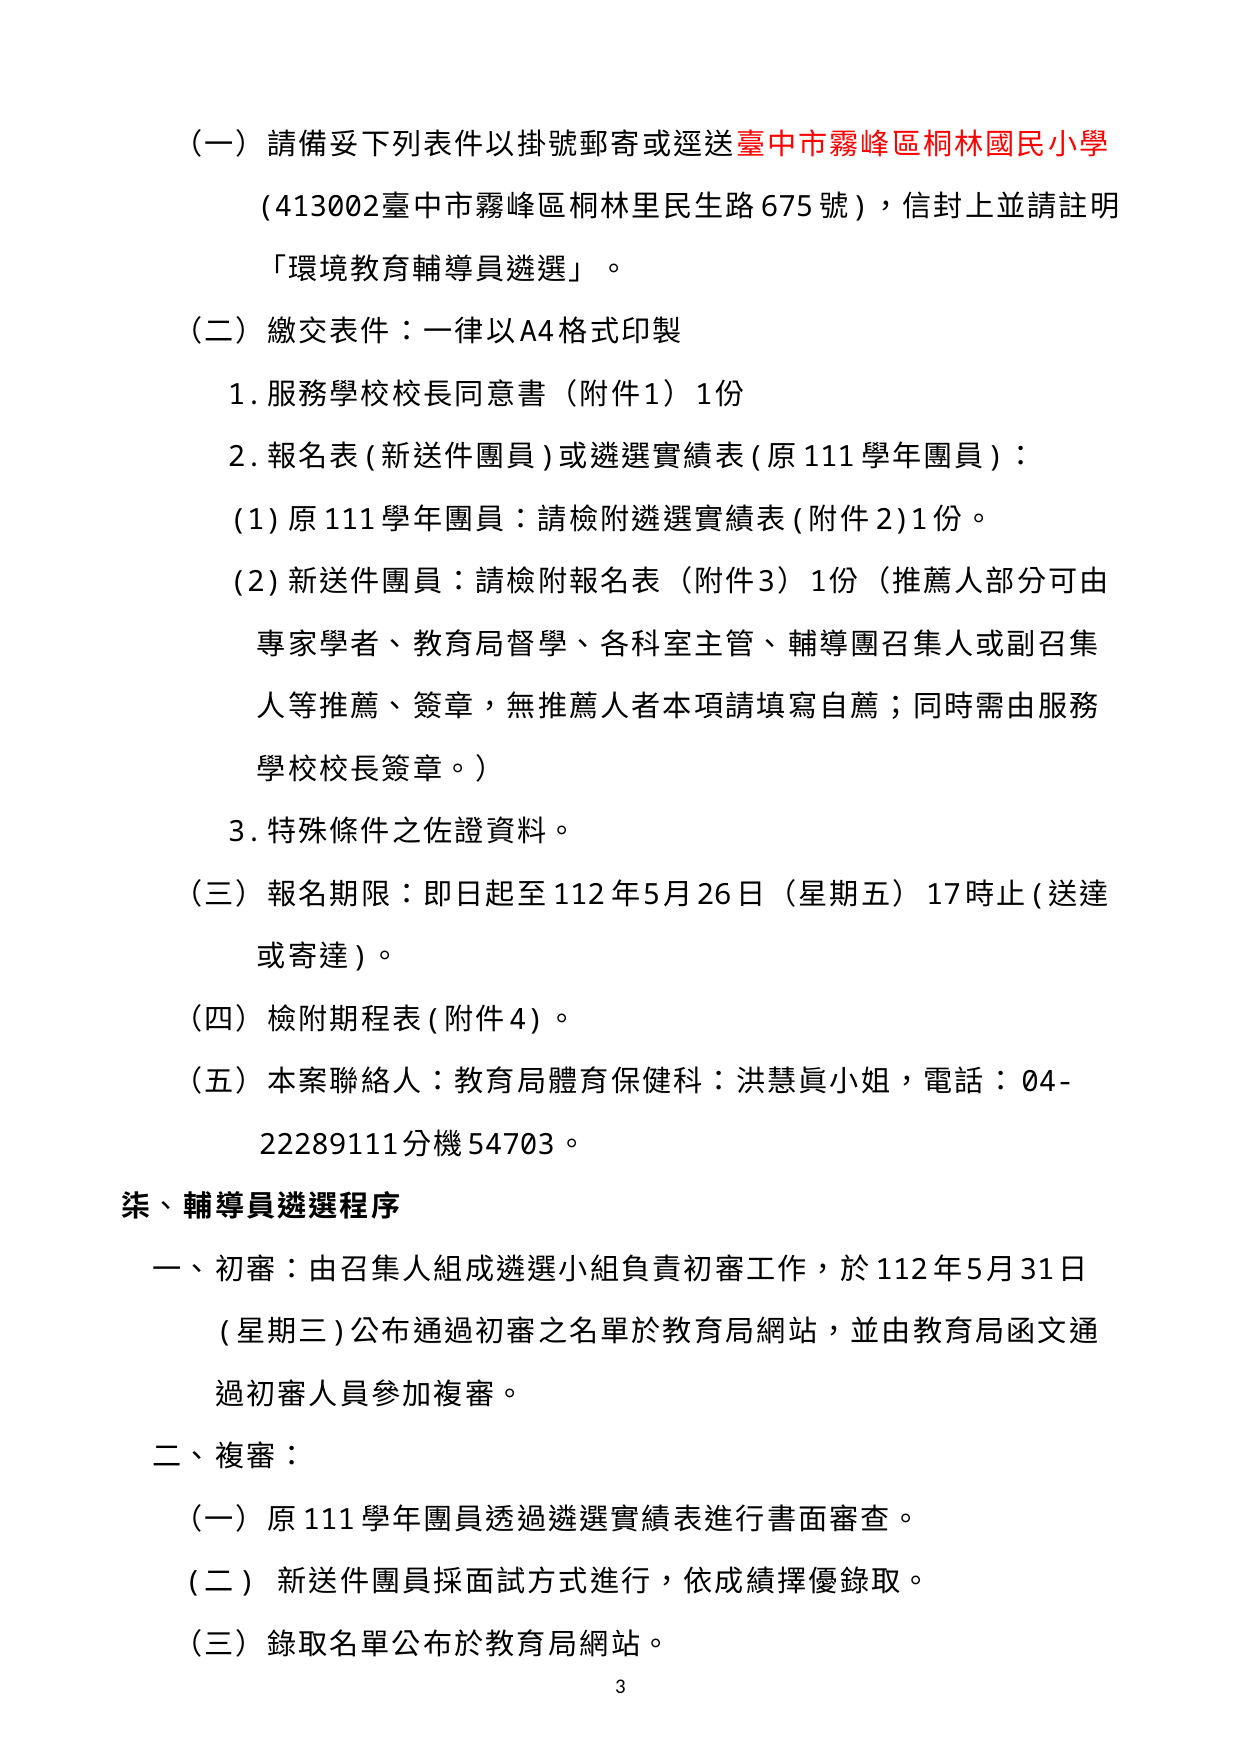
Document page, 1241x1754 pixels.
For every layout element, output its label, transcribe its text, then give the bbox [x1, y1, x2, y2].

text (二) 新送件團員採面試方式進行，依成績擇優錄取。 [176, 1537, 1120, 1600]
text （三）錄取名單公布於教育局網站。 [164, 1600, 1120, 1662]
text （三）報名期限：即日起至112年5月26日（星期五）17時止(送達或寄達)。 [164, 850, 1120, 975]
text (2)新送件團員：請檢附報名表（附件3）1份（推薦人部分可由專家學者、教育局督學、各科室主管、輔導團召集人或副召集人等推薦、簽章，無推薦人者本項請填寫自薦；同時需由服務學校校長簽章。） [220, 537, 1120, 787]
text 3.特殊條件之佐證資料。 [220, 787, 1120, 850]
text 1.服務學校校長同意書（附件1）1份 [120, 350, 1120, 412]
text （四）檢附期程表(附件4)。 [164, 975, 1120, 1037]
text （二）繳交表件：一律以A4格式印製 [164, 287, 1120, 350]
text 一、初審：由召集人組成遴選小組負責初審工作，於112年5月31日(星期三)公布通過初審之名單於教育局網站，並由教育局函文通過初審人員參加複審。 [149, 1225, 1120, 1412]
text （一）原111學年團員透過遴選實績表進行書面審查。 [164, 1475, 1120, 1537]
text (1)原111學年團員：請檢附遴選實績表(附件2)1份。 [220, 475, 1120, 537]
text （一）請備妥下列表件以掛號郵寄或逕送臺中市霧峰區桐林國民小學(413002臺中市霧峰區桐林里民生路675號)，信封上並請註明「環境教育輔導員遴選」。 [164, 100, 1120, 287]
text 2.報名表(新送件團員)或遴選實績表(原111學年團員)： [220, 412, 1120, 475]
text 柒、輔導員遴選程序 [120, 1162, 1120, 1225]
text （五）本案聯絡人：教育局體育保健科：洪慧眞小姐，電話：04-22289111分機54703。 [164, 1037, 1120, 1162]
text 二、複審： [149, 1412, 1120, 1475]
